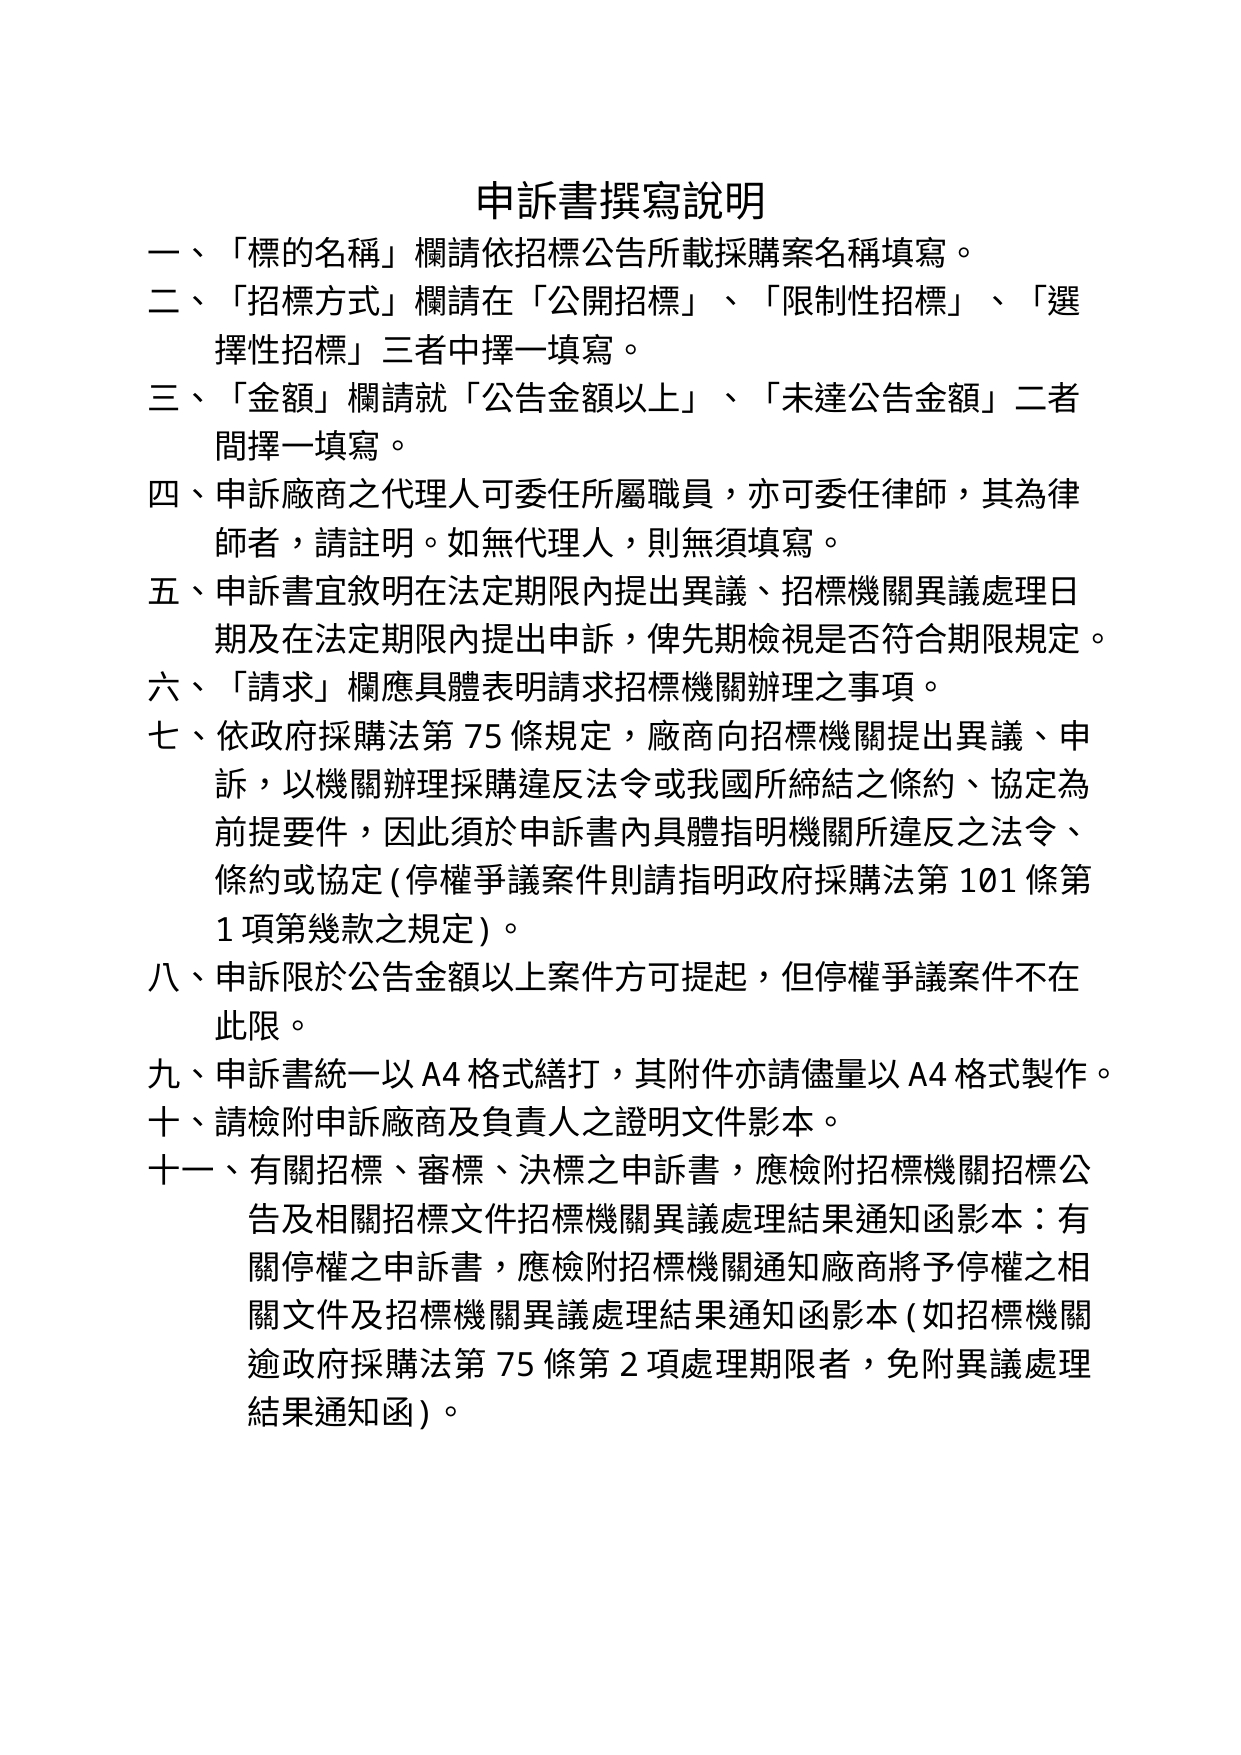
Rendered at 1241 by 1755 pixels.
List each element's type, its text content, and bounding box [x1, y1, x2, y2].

text 申訴書撰寫說明 [148, 175, 1093, 227]
text 八、申訴限於公告金額以上案件方可提起，但停權爭議案件不在此限。 [148, 951, 1093, 1048]
text 十一、有關招標、審標、決標之申訴書，應檢附招標機關招標公告及相關招標文件招標機關異議處理結果通知函影本：有關停權之申訴書，應檢附招標機關通知廠商將予停權之相關文件及招標機關異議處理結果通知函影本(如招標機關逾政府採購法第75條第2項處理期限者，免附異議處理結果通知函)。 [148, 1144, 1093, 1434]
text 五、申訴書宜敘明在法定期限內提出異議、招標機關異議處理日期及在法定期限內提出申訴，俾先期檢視是否符合期限規定。 [148, 565, 1093, 661]
text 九、申訴書統一以A4格式繕打，其附件亦請儘量以A4格式製作。 [148, 1048, 1093, 1096]
text 四、申訴廠商之代理人可委任所屬職員，亦可委任律師，其為律師者，請註明。如無代理人，則無須填寫。 [148, 468, 1093, 565]
text 一、「標的名稱」欄請依招標公告所載採購案名稱填寫。 [148, 227, 1093, 275]
text 三、「金額」欄請就「公告金額以上」、「未達公告金額」二者間擇一填寫。 [148, 372, 1093, 468]
text 六、「請求」欄應具體表明請求招標機關辦理之事項。 [148, 661, 1093, 709]
text 二、「招標方式」欄請在「公開招標」、「限制性招標」、「選擇性招標」三者中擇一填寫。 [148, 275, 1093, 372]
text 七、依政府採購法第75條規定，廠商向招標機關提出異議、申訴，以機關辦理採購違反法令或我國所締結之條約、協定為前提要件，因此須於申訴書內具體指明機關所違反之法令、條約或協定(停權爭議案件則請指明政府採購法第101條第1項第幾款之規定)。 [148, 709, 1093, 951]
text 十、請檢附申訴廠商及負責人之證明文件影本。 [148, 1096, 1093, 1144]
